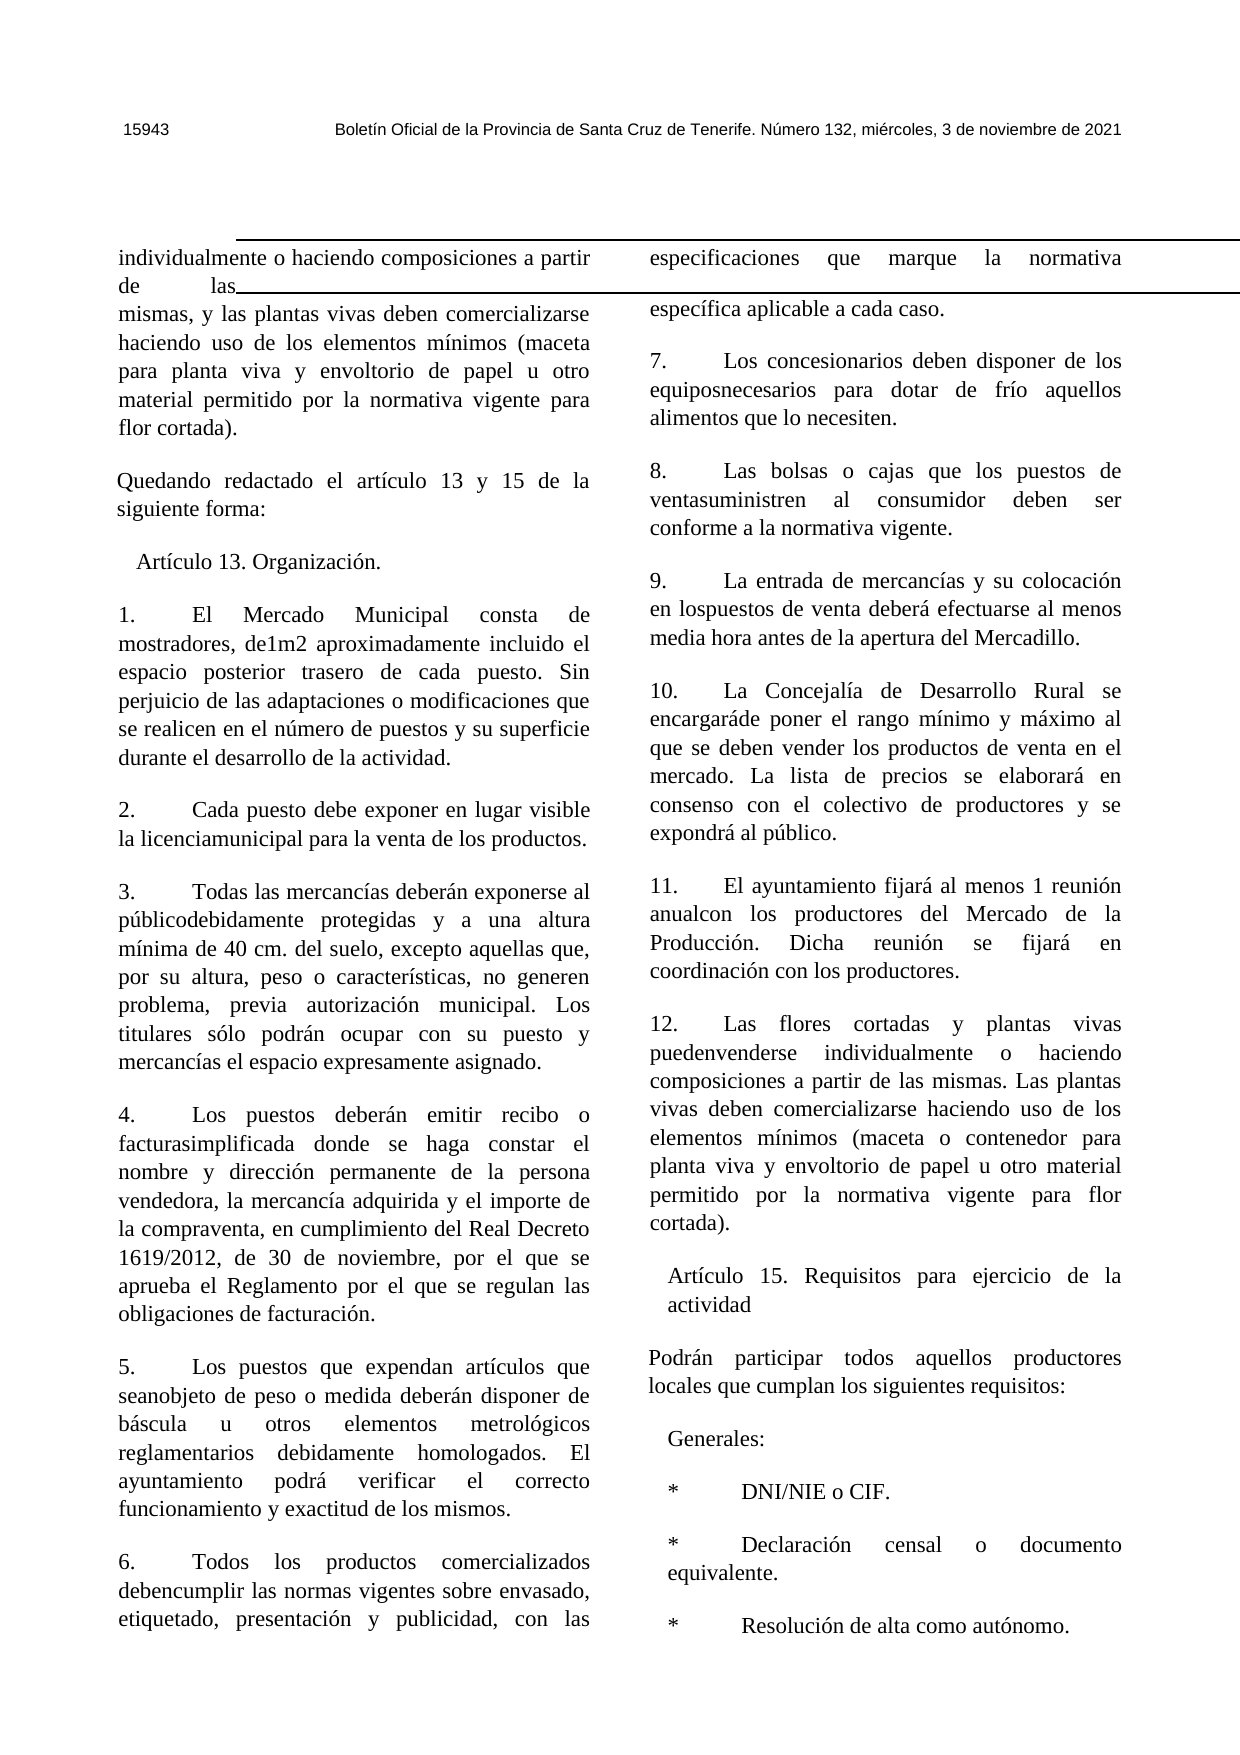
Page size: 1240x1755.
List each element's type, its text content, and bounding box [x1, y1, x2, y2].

list Las bolsas o cajas que los puestos de ventasuministren al consumidor deben ser conforme a la normativa vigente. [649, 457, 1122, 541]
list Todos los productos comercializados debencumplir las normas vigentes sobre envasado, etiquetado, presentación y publicidad, con las [118, 1548, 591, 1632]
list Los concesionarios deben disponer de los equiposnecesarios para dotar de frío aquellos alimentos que lo necesiten. [649, 347, 1122, 431]
list La Concejalía de Desarrollo Rural se encargaráde poner el rango mínimo y máximo al que se deben vender los productos de venta en el mercado. La lista de precios se elaborará en consenso con el colectivo de productores y se expondrá al público. [649, 677, 1122, 845]
list Resolución de alta como autónomo. [667, 1612, 1122, 1638]
list especificaciones que marque la normativa [649, 241, 1122, 292]
list Las flores cortadas y plantas vivas puedenvenderse individualmente o haciendo composiciones a partir de las mismas. Las plantas vivas deben comercializarse haciendo uso de los elementos mínimos (maceta o contenedor para planta viva y envoltorio de papel u otro material permitido por la normativa vigente para flor cortada). [649, 1010, 1122, 1236]
text Quedando redactado el artículo 13 y 15 de la siguiente forma: [117, 467, 591, 522]
list La entrada de mercancías y su colocación en lospuestos de venta deberá efectuarse al menos media hora antes de la apertura del Mercadillo. [649, 567, 1122, 650]
list El Mercado Municipal consta de mostradores, de1m2 aproximadamente incluido el espacio posterior trasero de cada puesto. Sin perjuicio de las adaptaciones o modificaciones que se realicen en el número de puestos y su superficie durante el desarrollo de la actividad. [118, 601, 591, 770]
list Los puestos deberán emitir recibo o facturasimplificada donde se haga constar el nombre y dirección permanente de la persona vendedora, la mercancía adquirida y el importe de la compraventa, en cumplimiento del Real Decreto 1619/2012, de 30 de noviembre, por el que se aprueba el Reglamento por el que se regulan las obligaciones de facturación. [118, 1101, 591, 1327]
text Generales: [667, 1425, 1122, 1451]
text Artículo 13. Organización. [136, 548, 591, 575]
list específica aplicable a cada caso. [649, 294, 1122, 321]
list El ayuntamiento fijará al menos 1 reunión anualcon los productores del Mercado de la Producción. Dicha reunión se fijará en coordinación con los productores. [649, 872, 1122, 984]
list Los puestos que expendan artículos que seanobjeto de peso o medida deberán disponer de báscula u otros elementos metrológicos reglamentarios debidamente homologados. El ayuntamiento podrá verificar el correcto funcionamiento y exactitud de los mismos. [118, 1353, 591, 1522]
list Declaración censal o documento equivalente. [667, 1531, 1122, 1586]
list individualmente o haciendo composiciones a partir de las mismas, y las plantas vivas deben comercializarse haciendo uso de los elementos mínimos (maceta para planta viva y envoltorio de papel u otro material permitido por la normativa vigente para flor cortada). [118, 220, 591, 441]
list DNI/NIE o CIF. [667, 1478, 1122, 1504]
list [649, 220, 1122, 239]
text Podrán participar todos aquellos productores locales que cumplan los siguientes requisitos: [648, 1343, 1122, 1398]
list Cada puesto debe exponer en lugar visible la licenciamunicipal para la venta de los productos. [118, 796, 591, 851]
list Todas las mercancías deberán exponerse al públicodebidamente protegidas y a una altura mínima de 40 cm. del suelo, excepto aquellas que, por su altura, peso o características, no generen problema, previa autorización municipal. Los titulares sólo podrán ocupar con su puesto y mercancías el espacio expresamente asignado. [118, 878, 591, 1075]
text Artículo 15. Requisitos para ejercicio de la actividad [667, 1262, 1122, 1317]
